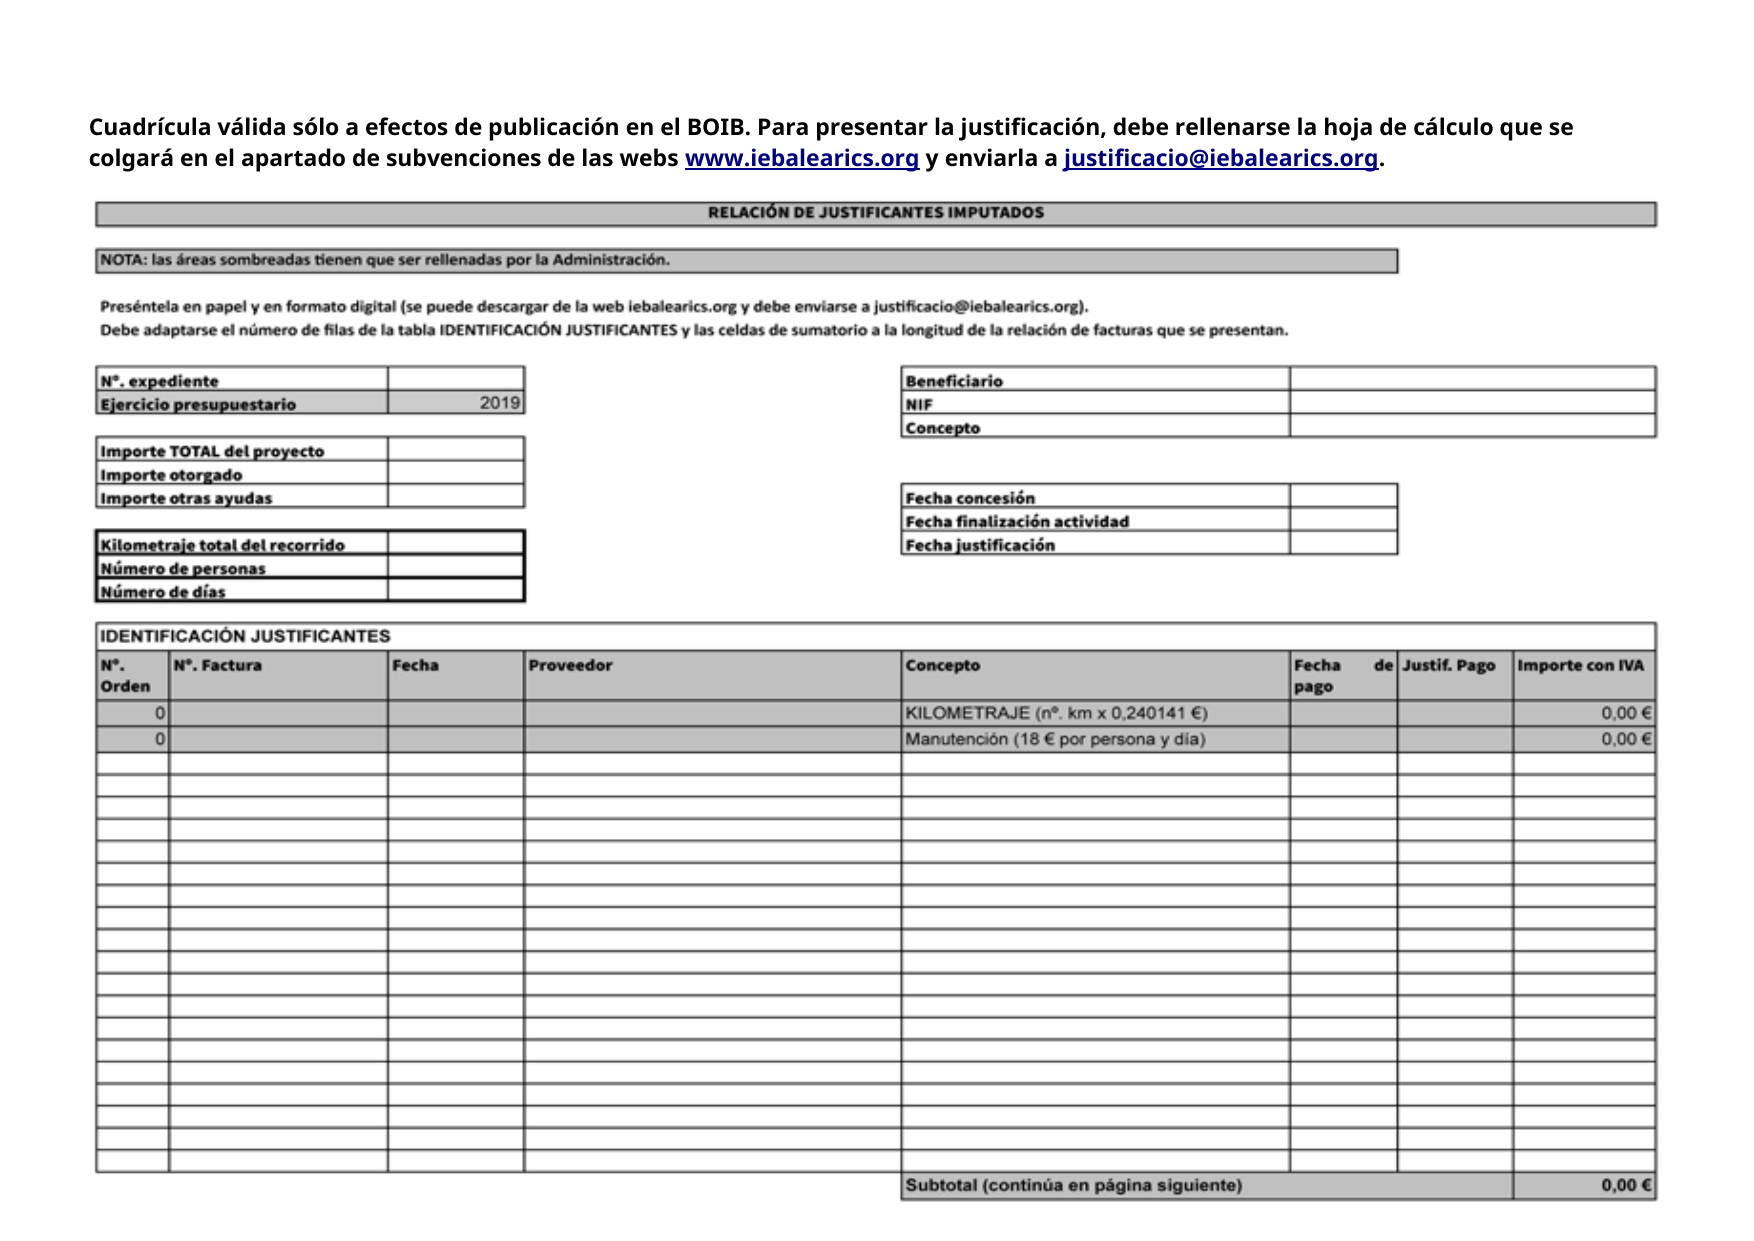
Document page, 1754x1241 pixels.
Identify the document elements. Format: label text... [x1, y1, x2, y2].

text Cuadrícula válida sólo a efectos de publicación en el BOIB. Para presentar la justificación, debe rellenarse la hoja de cálculo que se colgará en el apartado de subvenciones de las webs www.iebalearics.org y enviarla a justificacio@iebalearics.org. [88, 110, 1665, 173]
